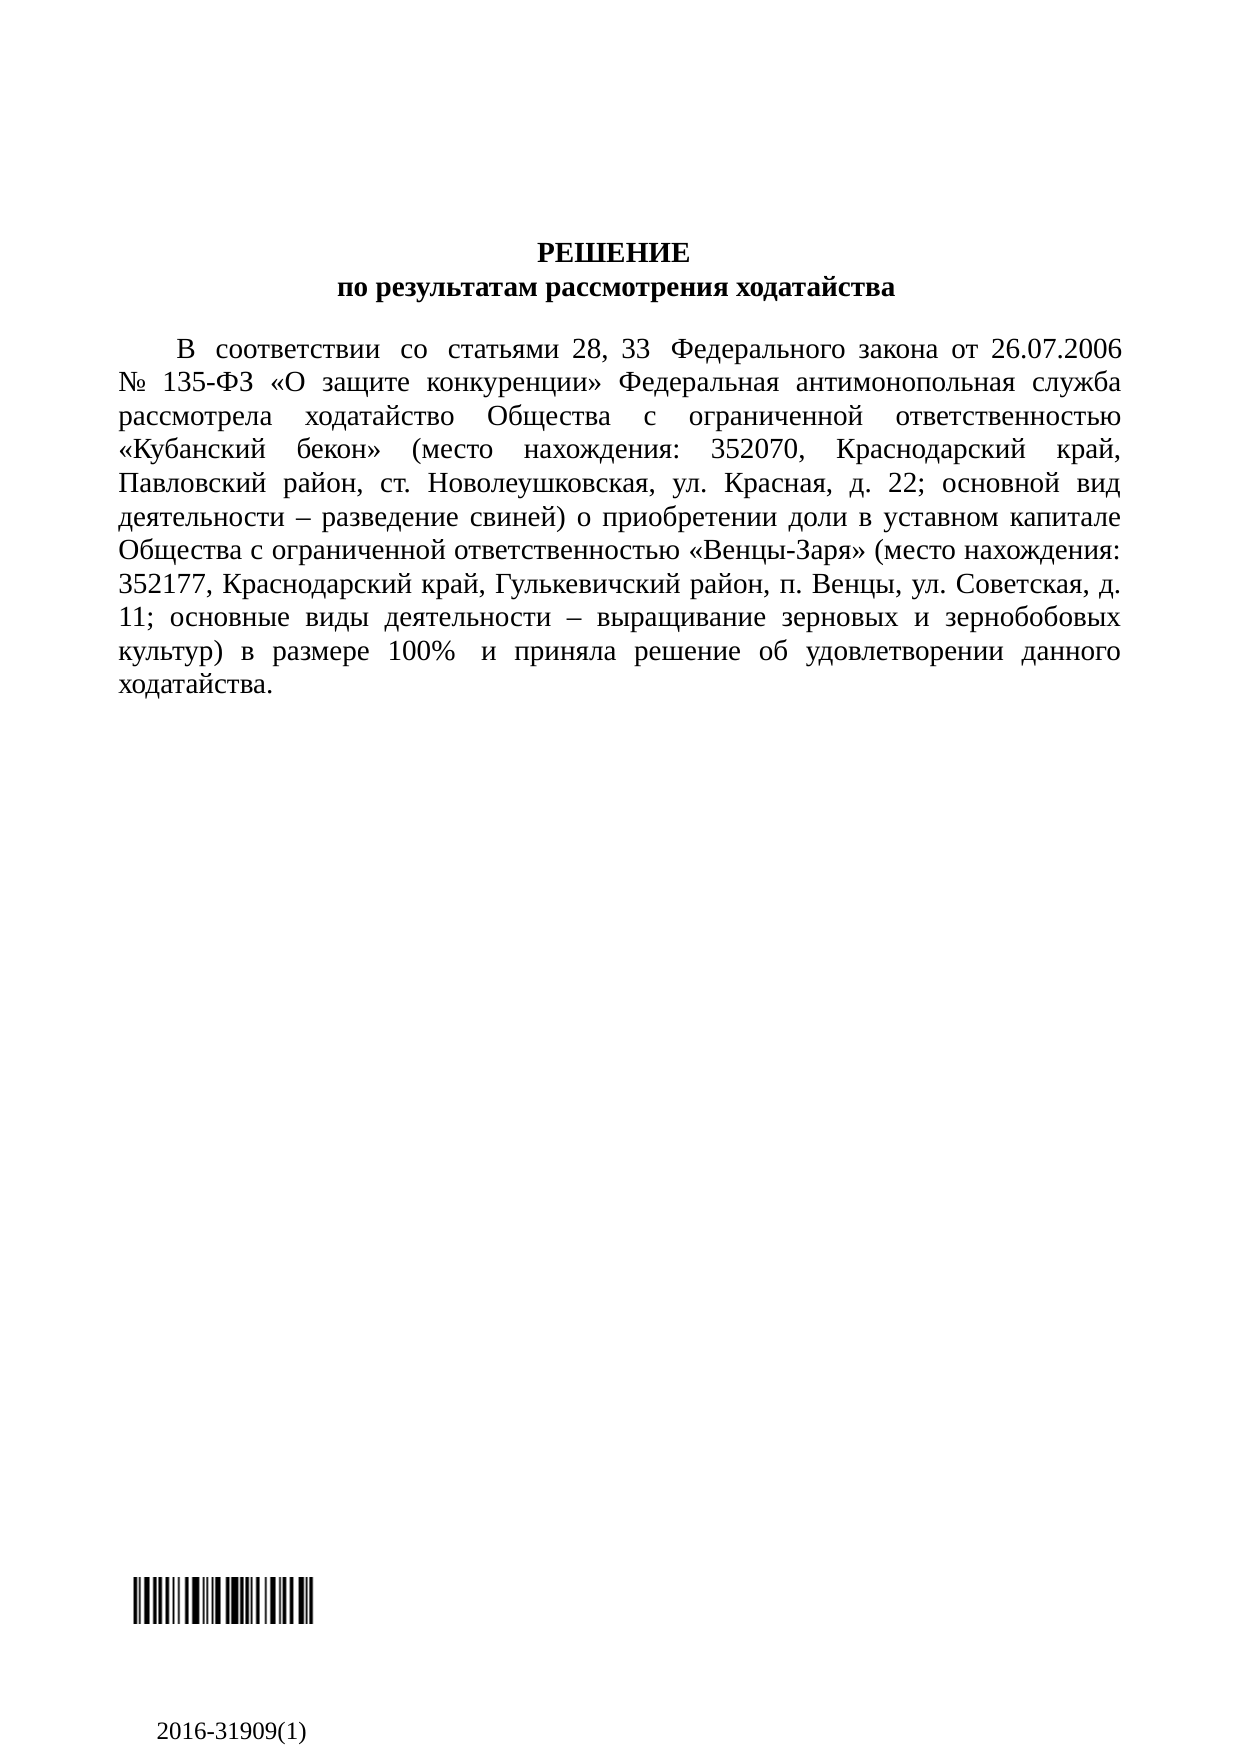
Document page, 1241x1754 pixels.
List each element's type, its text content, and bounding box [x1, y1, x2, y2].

picture [118, 1577, 331, 1624]
text В соответствии со статьями 28, 33 Федерального закона от 26.07.2006 № 135-ФЗ «О защите конкуренции» Федеральная антимонопольная служба рассмотрела ходатайство Общества с ограниченной ответственностью «Кубанский бекон» (место нахождения: 352070, Краснодарский край, Павловский район, ст. Новолеушковская, ул. Красная, д. 22; основной вид деятельности – разведение свиней) о приобретении доли в уставном капитале Общества с ограниченной ответственностью «Венцы-Заря» (место нахождения: 352177, Краснодарский край, Гулькевичский район, п. Венцы, ул. Советская, д. 11; основные виды деятельности – выращивание зерновых и зернобобовых культур) в размере 100% и приняла решение об удовлетворении данного ходатайства. [118, 331, 1122, 700]
text РЕШЕНИЕ [118, 235, 1122, 269]
text по результатам рассмотрения ходатайства [118, 269, 1122, 302]
